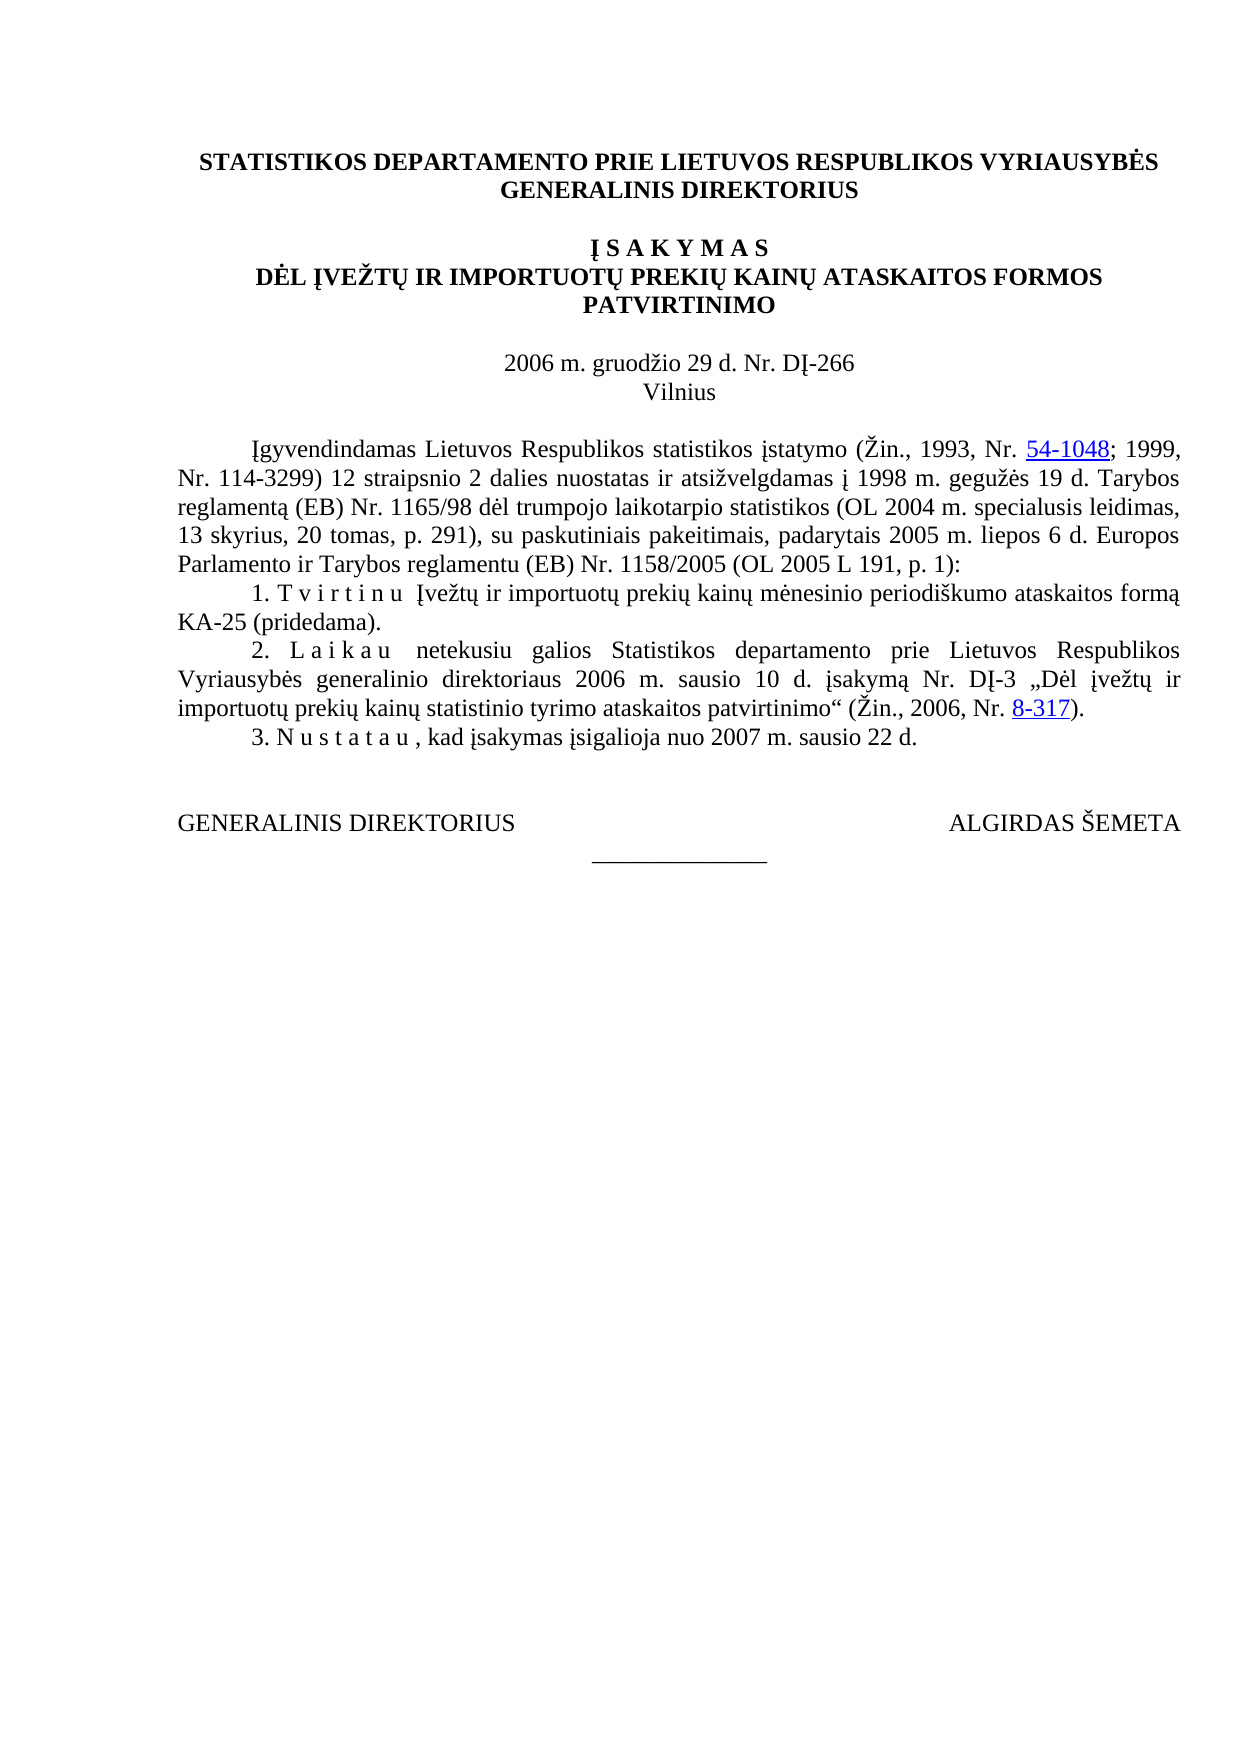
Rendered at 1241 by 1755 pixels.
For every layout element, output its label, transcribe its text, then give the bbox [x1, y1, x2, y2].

text 1. Tvirtinu Įvežtų ir importuotų prekių kainų mėnesinio periodiškumo ataskaitos formą KA-25 (pridedama). [177, 578, 1181, 636]
text Įgyvendindamas Lietuvos Respublikos statistikos įstatymo (Žin., 1993, Nr. 54-1048; 1999, Nr. 114-3299) 12 straipsnio 2 dalies nuostatas ir atsižvelgdamas į 1998 m. gegužės 19 d. Tarybos reglamentą (EB) Nr. 1165/98 dėl trumpojo laikotarpio statistikos (OL 2004 m. specialusis leidimas, 13 skyrius, 20 tomas, p. 291), su paskutiniais pakeitimais, padarytais 2005 m. liepos 6 d. Europos Parlamento ir Tarybos reglamentu (EB) Nr. 1158/2005 (OL 2005 L 191, p. 1): [177, 434, 1181, 578]
text Į S A K Y M A S [177, 233, 1181, 262]
text ______________ [177, 837, 1181, 866]
text STATISTIKOS DEPARTAMENTO PRIE LIETUVOS RESPUBLIKOS VYRIAUSYBĖS GENERALINIS DIREKTORIUS [177, 147, 1181, 204]
text 2006 m. gruodžio 29 d. Nr. DĮ-266 [177, 348, 1181, 377]
text Vilnius [177, 377, 1181, 406]
text DĖL ĮVEŽTŲ IR IMPORTUOTŲ PREKIŲ KAINŲ ATASKAITOS FORMOS PATVIRTINIMO [177, 262, 1181, 319]
text 2. Laikau netekusiu galios Statistikos departamento prie Lietuvos Respublikos Vyriausybės generalinio direktoriaus 2006 m. sausio 10 d. įsakymą Nr. DĮ-3 „Dėl įvežtų ir importuotų prekių kainų statistinio tyrimo ataskaitos patvirtinimo“ (Žin., 2006, Nr. 8-317). [177, 636, 1181, 722]
text 3. Nustatau, kad įsakymas įsigalioja nuo 2007 m. sausio 22 d. [177, 722, 1181, 751]
text GENERALINIS DIREKTORIUS ALGIRDAS ŠEMETA [177, 808, 1181, 837]
